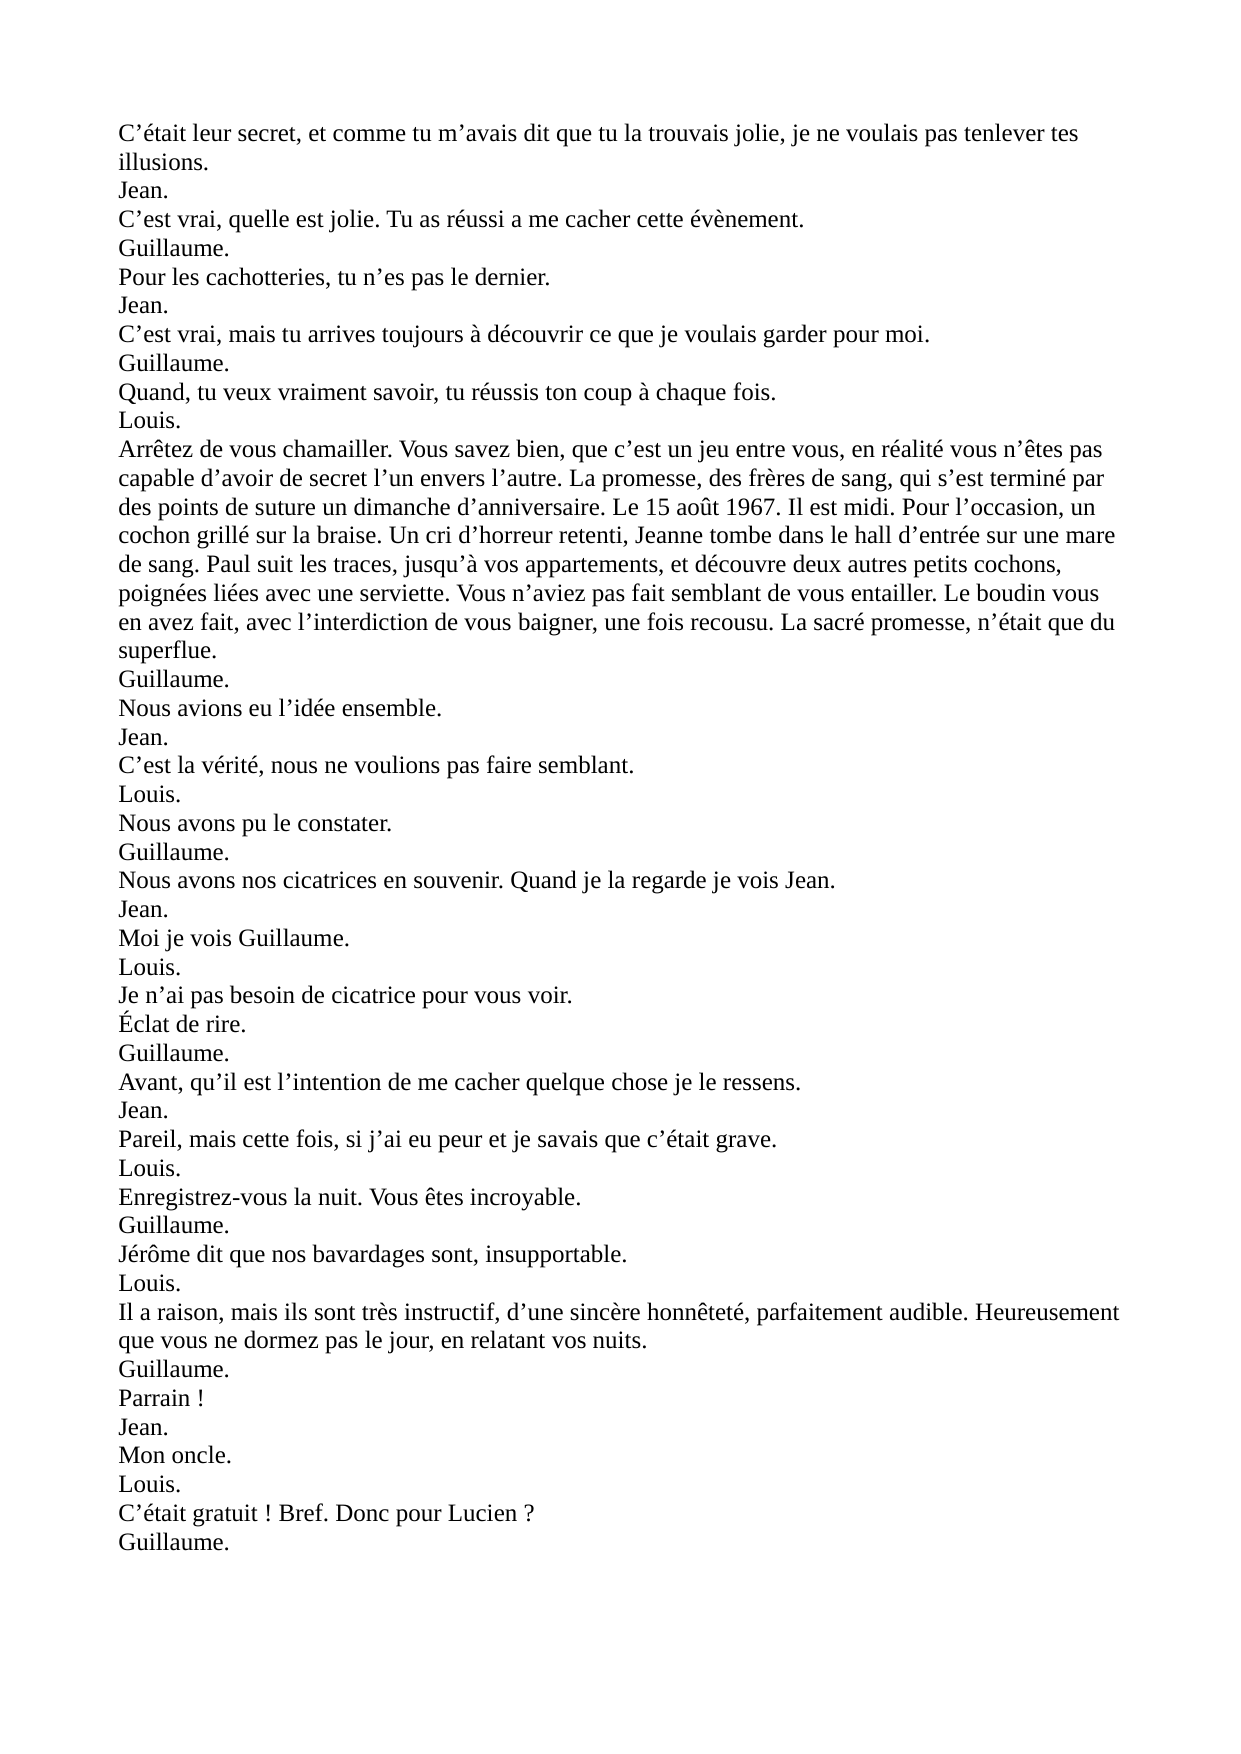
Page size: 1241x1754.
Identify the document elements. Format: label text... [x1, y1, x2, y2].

text Jean. [118, 722, 1122, 751]
text C’est la vérité, nous ne voulions pas faire semblant. [118, 751, 1122, 779]
text Jean. [118, 291, 1122, 319]
text Nous avons nos cicatrices en souvenir. Quand je la regarde je vois Jean. [118, 866, 1122, 894]
text Louis. [118, 1268, 1122, 1297]
text Il a raison, mais ils sont très instructif, d’une sincère honnêteté, parfaitement audible. Heureusement que vous ne dormez pas le jour, en relatant vos nuits. [118, 1297, 1122, 1354]
text Guillaume. [118, 1354, 1122, 1383]
text Jean. [118, 1412, 1122, 1441]
text Guillaume. [118, 348, 1122, 377]
text Louis. [118, 406, 1122, 434]
text Guillaume. [118, 837, 1122, 866]
text Pareil, mais cette fois, si j’ai eu peur et je savais que c’était grave. [118, 1124, 1122, 1153]
text Nous avons pu le constater. [118, 808, 1122, 837]
text Jean. [118, 1096, 1122, 1124]
text Louis. [118, 1469, 1122, 1498]
text Jérôme dit que nos bavardages sont, insupportable. [118, 1239, 1122, 1268]
text Quand, tu veux vraiment savoir, tu réussis ton coup à chaque fois. [118, 377, 1122, 406]
text Louis. [118, 952, 1122, 981]
text C’était leur secret, et comme tu m’avais dit que tu la trouvais jolie, je ne voulais pas tenlever tes illusions. [118, 118, 1122, 176]
text Jean. [118, 176, 1122, 204]
text Éclat de rire. [118, 1009, 1122, 1038]
text Louis. [118, 1153, 1122, 1182]
text Parrain ! [118, 1383, 1122, 1412]
text Moi je vois Guillaume. [118, 923, 1122, 952]
text Guillaume. [118, 1038, 1122, 1067]
text Guillaume. [118, 1527, 1122, 1556]
text Je n’ai pas besoin de cicatrice pour vous voir. [118, 981, 1122, 1009]
text Pour les cachotteries, tu n’es pas le dernier. [118, 262, 1122, 291]
text Avant, qu’il est l’intention de me cacher quelque chose je le ressens. [118, 1067, 1122, 1096]
text Nous avions eu l’idée ensemble. [118, 693, 1122, 722]
text Guillaume. [118, 233, 1122, 262]
text Arrêtez de vous chamailler. Vous savez bien, que c’est un jeu entre vous, en réalité vous n’êtes pas capable d’avoir de secret l’un envers l’autre. La promesse, des frères de sang, qui s’est terminé par des points de suture un dimanche d’anniversaire. Le 15 août 1967. Il est midi. Pour l’occasion, un cochon grillé sur la braise. Un cri d’horreur retenti, Jeanne tombe dans le hall d’entrée sur une mare de sang. Paul suit les traces, jusqu’à vos appartements, et découvre deux autres petits cochons, poignées liées avec une serviette. Vous n’aviez pas fait semblant de vous entailler. Le boudin vous en avez fait, avec l’interdiction de vous baigner, une fois recousu. La sacré promesse, n’était que du superflue. [118, 434, 1122, 664]
text Jean. [118, 894, 1122, 923]
text C’était gratuit ! Bref. Donc pour Lucien ? [118, 1498, 1122, 1527]
text C’est vrai, mais tu arrives toujours à découvrir ce que je voulais garder pour moi. [118, 319, 1122, 348]
text Guillaume. [118, 1211, 1122, 1239]
text Guillaume. [118, 664, 1122, 693]
text Enregistrez-vous la nuit. Vous êtes incroyable. [118, 1182, 1122, 1211]
text C’est vrai, quelle est jolie. Tu as réussi a me cacher cette évènement. [118, 204, 1122, 233]
text Mon oncle. [118, 1441, 1122, 1469]
text Louis. [118, 779, 1122, 808]
